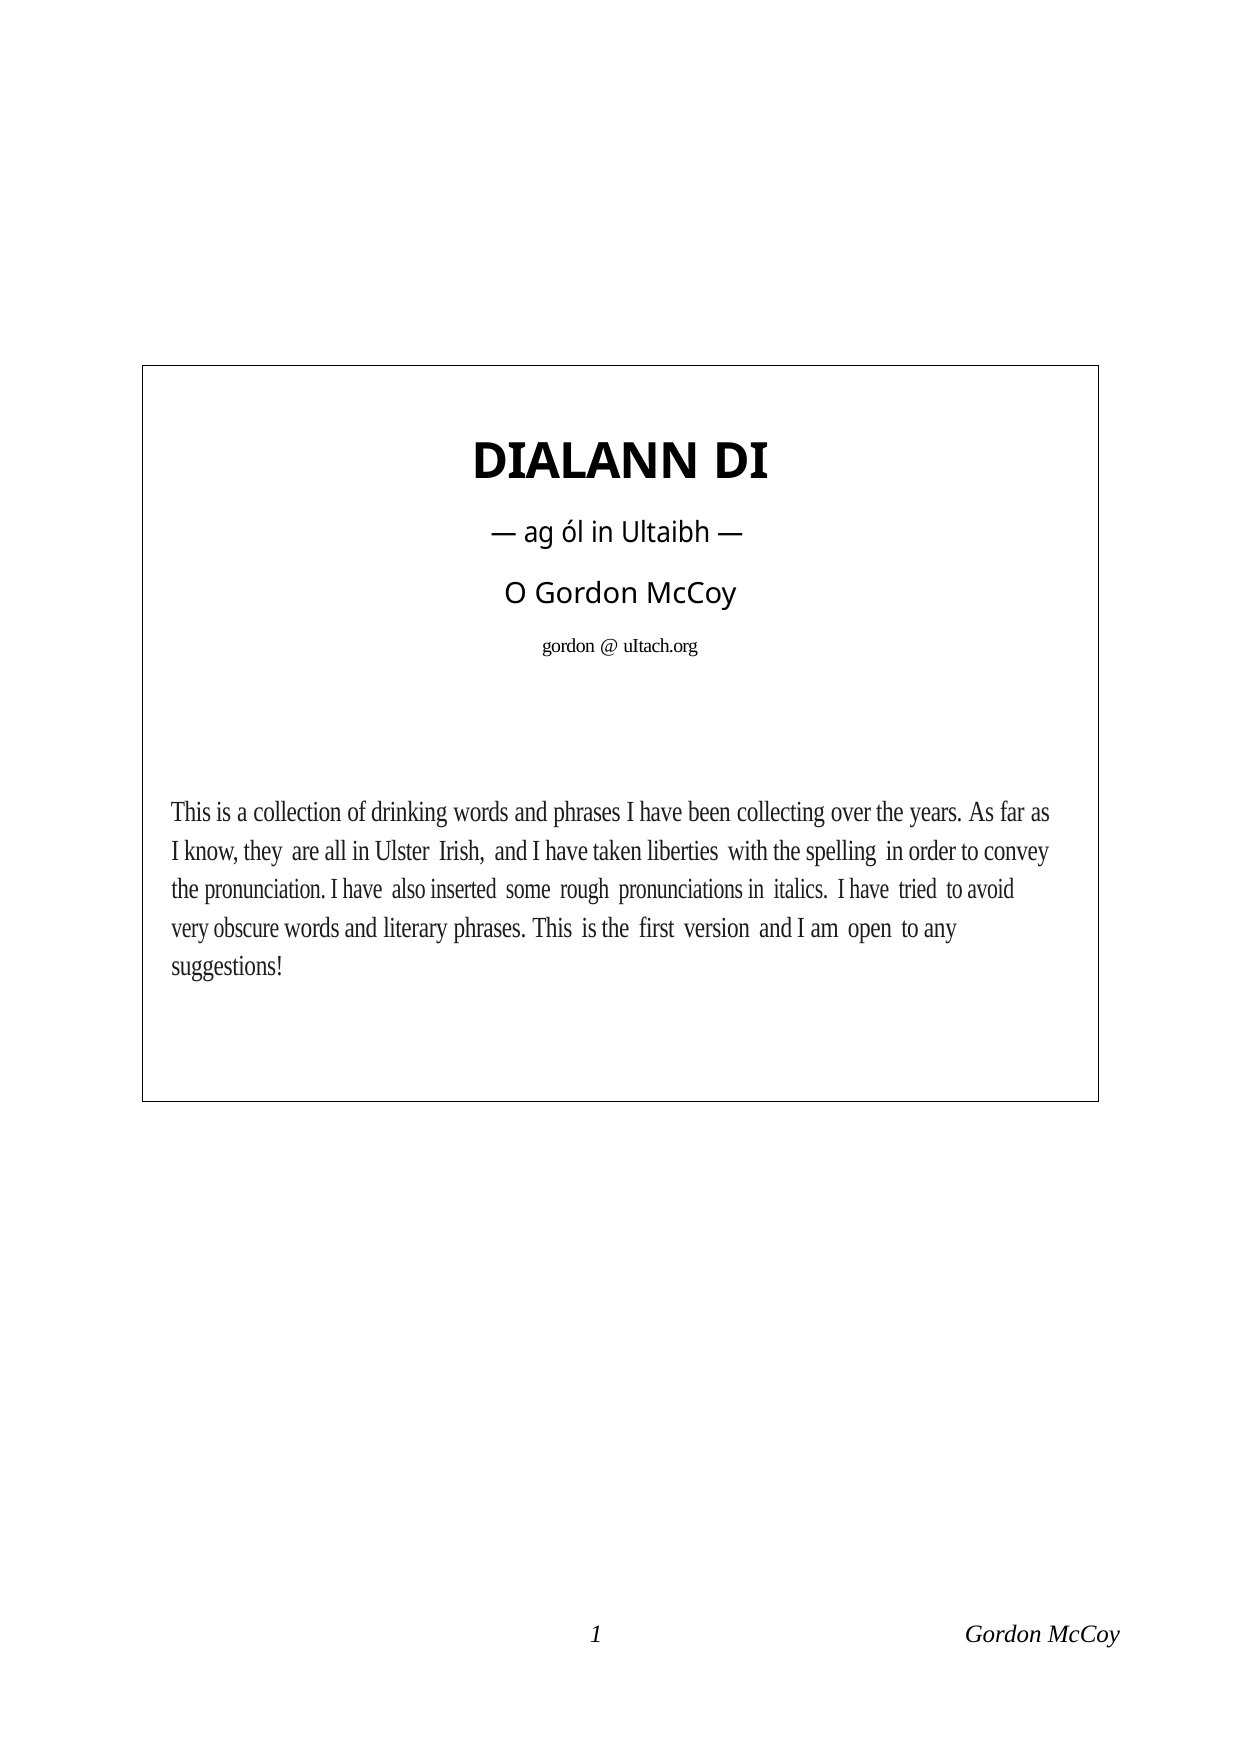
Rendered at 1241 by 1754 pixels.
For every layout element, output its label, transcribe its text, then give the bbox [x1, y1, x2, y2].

subtitle — ag ól in Ultaibh — [151, 511, 1089, 551]
subtitle O Gordon McCoy [151, 572, 1089, 612]
text DIALANN DI [151, 425, 1089, 493]
text gordon @ uItach.org [151, 634, 1089, 657]
subtitle This is a collection of drinking words and phrases I have been collecting over the years. As far as I know, they are all in Ulster Irish, and I have taken liberties with the spelling in order to convey the pronunciation. I have also inserted some rough pronunciations in italics. I have tried to avoid very obscure words and literary phrases. This is the first version and I am open to any suggestions! [171, 794, 1059, 982]
